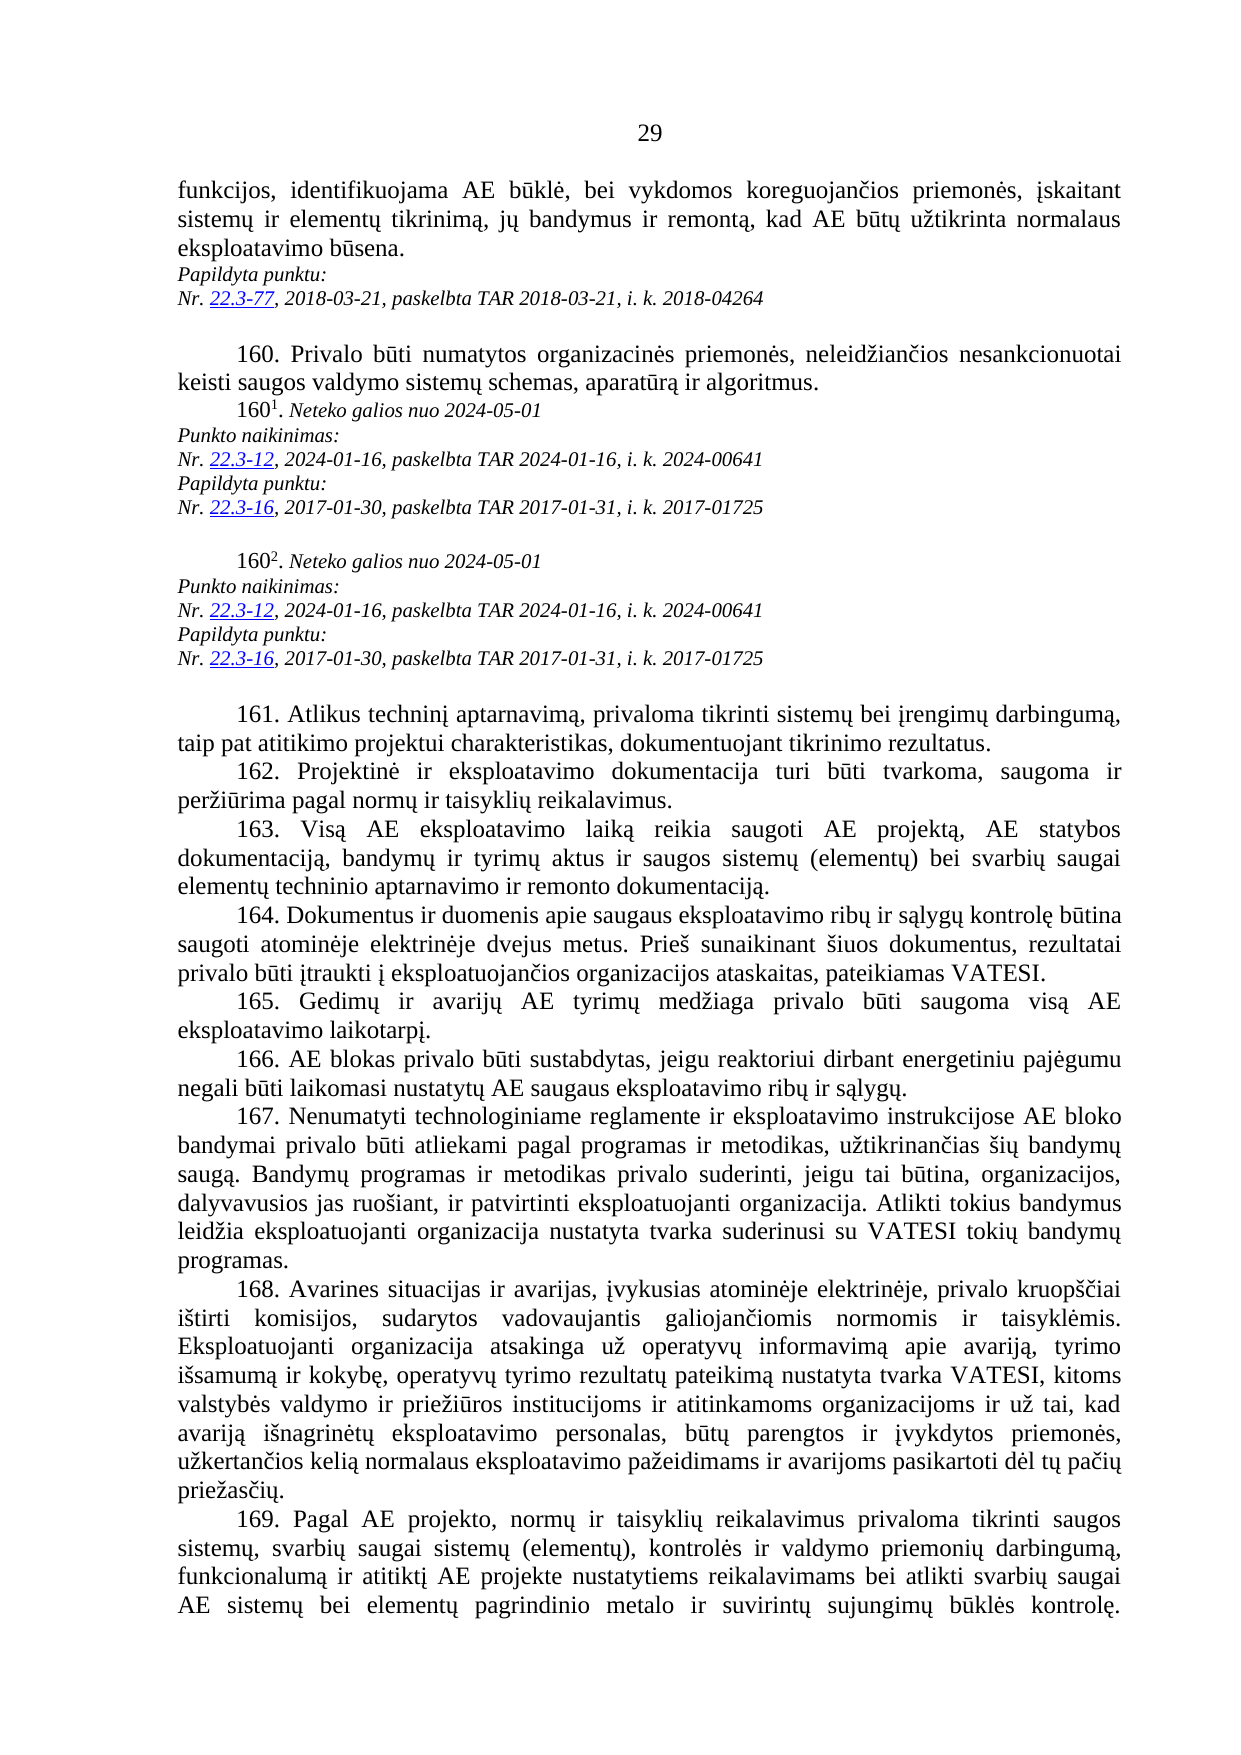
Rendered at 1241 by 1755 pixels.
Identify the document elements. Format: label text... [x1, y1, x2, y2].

text 169. Pagal AE projekto, normų ir taisyklių reikalavimus privaloma tikrinti saugos sistemų, svarbių saugai sistemų (elementų), kontrolės ir valdymo priemonių darbingumą, funkcionalumą ir atitiktį AE projekte nustatytiems reikalavimams bei atlikti svarbių saugai AE sistemų bei elementų pagrindinio metalo ir suvirintų sujungimų būklės kontrolę. [177, 1504, 1122, 1619]
text Punkto naikinimas: [177, 574, 1122, 598]
text Papildyta punktu: [177, 471, 1122, 495]
text 1601. Neteko galios nuo 2024-05-01 [177, 396, 1122, 423]
text 1602. Neteko galios nuo 2024-05-01 [177, 548, 1122, 574]
text Punkto naikinimas: [177, 423, 1122, 447]
text 161. Atlikus techninį aptarnavimą, privaloma tikrinti sistemų bei įrengimų darbingumą, taip pat atitikimo projektui charakteristikas, dokumentuojant tikrinimo rezultatus. [177, 699, 1122, 756]
text Papildyta punktu: [177, 262, 1122, 286]
text Nr. 22.3-12, 2024-01-16, paskelbta TAR 2024-01-16, i. k. 2024-00641 [177, 447, 1122, 471]
text Papildyta punktu: [177, 622, 1122, 646]
text 166. AE blokas privalo būti sustabdytas, jeigu reaktoriui dirbant energetiniu pajėgumu negali būti laikomasi nustatytų AE saugaus eksploatavimo ribų ir sąlygų. [177, 1044, 1122, 1101]
text Nr. 22.3-77, 2018-03-21, paskelbta TAR 2018-03-21, i. k. 2018-04264 [177, 286, 1122, 310]
text Nr. 22.3-16, 2017-01-30, paskelbta TAR 2017-01-31, i. k. 2017-01725 [177, 646, 1122, 670]
text Nr. 22.3-12, 2024-01-16, paskelbta TAR 2024-01-16, i. k. 2024-00641 [177, 598, 1122, 622]
text 165. Gedimų ir avarijų AE tyrimų medžiaga privalo būti saugoma visą AE eksploatavimo laikotarpį. [177, 986, 1122, 1044]
text 162. Projektinė ir eksploatavimo dokumentacija turi būti tvarkoma, saugoma ir peržiūrima pagal normų ir taisyklių reikalavimus. [177, 756, 1122, 814]
text 167. Nenumatyti technologiniame reglamente ir eksploatavimo instrukcijose AE bloko bandymai privalo būti atliekami pagal programas ir metodikas, užtikrinančias šių bandymų saugą. Bandymų programas ir metodikas privalo suderinti, jeigu tai būtina, organizacijos, dalyvavusios jas ruošiant, ir patvirtinti eksploatuojanti organizacija. Atlikti tokius bandymus leidžia eksploatuojanti organizacija nustatyta tvarka suderinusi su VATESI tokių bandymų programas. [177, 1101, 1122, 1274]
text Nr. 22.3-16, 2017-01-30, paskelbta TAR 2017-01-31, i. k. 2017-01725 [177, 495, 1122, 519]
text funkcijos, identifikuojama AE būklė, bei vykdomos koreguojančios priemonės, įskaitant sistemų ir elementų tikrinimą, jų bandymus ir remontą, kad AE būtų užtikrinta normalaus eksploatavimo būsena. [177, 176, 1122, 262]
text 160. Privalo būti numatytos organizacinės priemonės, neleidžiančios nesankcionuotai keisti saugos valdymo sistemų schemas, aparatūrą ir algoritmus. [177, 339, 1122, 396]
text 163. Visą AE eksploatavimo laiką reikia saugoti AE projektą, AE statybos dokumentaciją, bandymų ir tyrimų aktus ir saugos sistemų (elementų) bei svarbių saugai elementų techninio aptarnavimo ir remonto dokumentaciją. [177, 814, 1122, 900]
text 168. Avarines situacijas ir avarijas, įvykusias atominėje elektrinėje, privalo kruopščiai ištirti komisijos, sudarytos vadovaujantis galiojančiomis normomis ir taisyklėmis. Eksploatuojanti organizacija atsakinga už operatyvų informavimą apie avariją, tyrimo išsamumą ir kokybę, operatyvų tyrimo rezultatų pateikimą nustatyta tvarka VATESI, kitoms valstybės valdymo ir priežiūros institucijoms ir atitinkamoms organizacijoms ir už tai, kad avariją išnagrinėtų eksploatavimo personalas, būtų parengtos ir įvykdytos priemonės, užkertančios kelią normalaus eksploatavimo pažeidimams ir avarijoms pasikartoti dėl tų pačių priežasčių. [177, 1274, 1122, 1504]
text 164. Dokumentus ir duomenis apie saugaus eksploatavimo ribų ir sąlygų kontrolę būtina saugoti atominėje elektrinėje dvejus metus. Prieš sunaikinant šiuos dokumentus, rezultatai privalo būti įtraukti į eksploatuojančios organizacijos ataskaitas, pateikiamas VATESI. [177, 900, 1122, 986]
